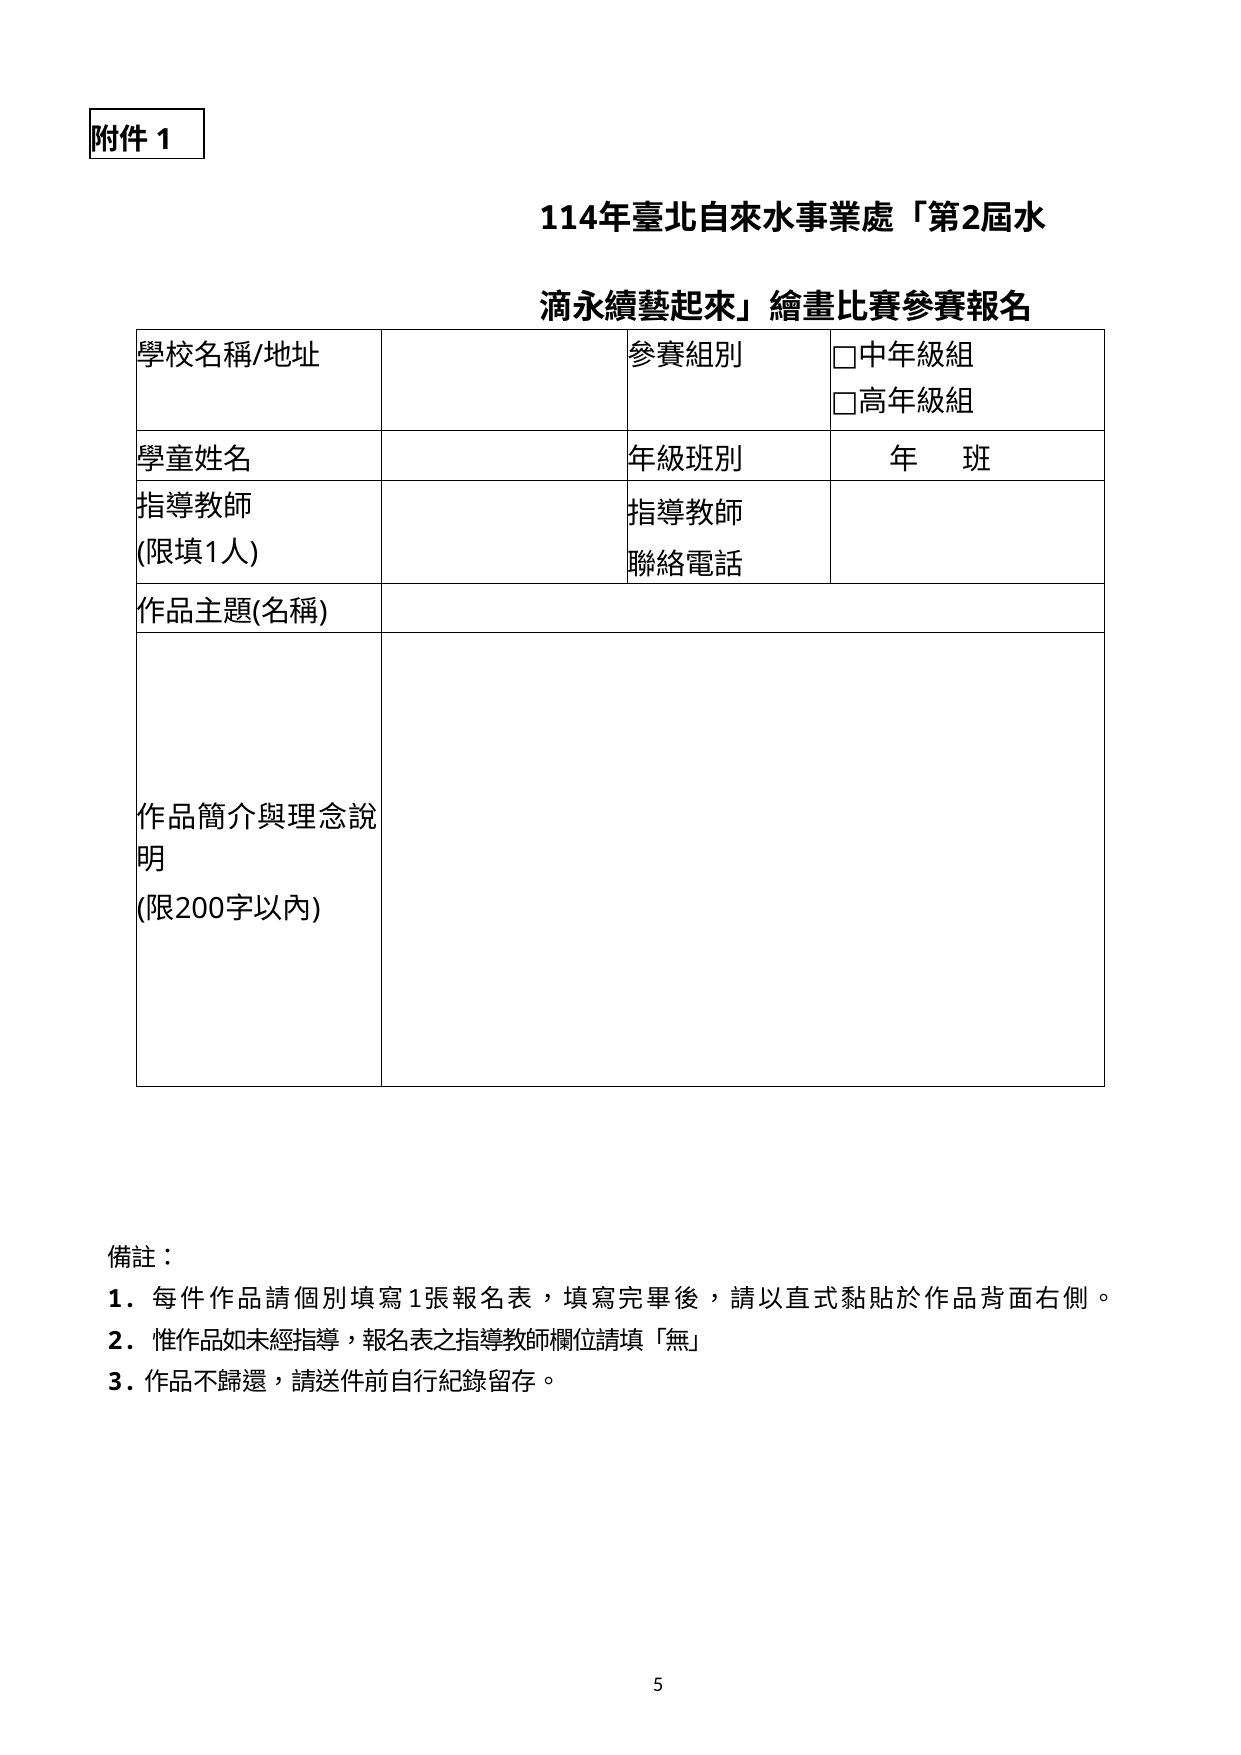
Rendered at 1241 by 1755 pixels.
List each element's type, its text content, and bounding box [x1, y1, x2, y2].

table_cell 年 班 [831, 431, 1104, 480]
list 作品不歸還，請送件前自行紀錄留存。 [107, 1361, 1167, 1398]
list 惟作品如未經指導，報名表之指導教師欄位請填「無」 [107, 1320, 1167, 1356]
table_cell [382, 431, 627, 480]
table_header 參賽組別 [628, 330, 830, 429]
table_cell 作品主題(名稱) [137, 584, 381, 632]
subtitle 表 [129, 329, 1111, 1091]
table_header 學校名稱/地址 [137, 330, 381, 429]
list 每件作品請個別填寫1張報名表，填寫完畢後，請以直式黏貼於作品背面右側。 [107, 1279, 1167, 1315]
table_cell 年級班別 [628, 431, 830, 480]
table_cell 指導教師聯絡電話 [628, 481, 830, 583]
table_header [382, 330, 627, 429]
text 備註： [107, 1238, 1167, 1274]
table_cell 學童姓名 [137, 431, 381, 480]
table_cell [382, 481, 627, 583]
subtitle 114年臺北自來水事業處「第2屆水滴永續藝起來」繪畫比賽參賽報名 [539, 191, 1049, 329]
table_cell [382, 633, 1104, 1086]
table_cell [382, 584, 1104, 632]
table_cell 作品簡介與理念說明 (限200字以內) [137, 633, 381, 1086]
table_header □中年級組 □高年級組 [831, 330, 1104, 429]
table_cell [831, 481, 1104, 583]
table_cell 指導教師 (限填1人) [137, 481, 381, 583]
text 附件 1 [91, 111, 203, 157]
